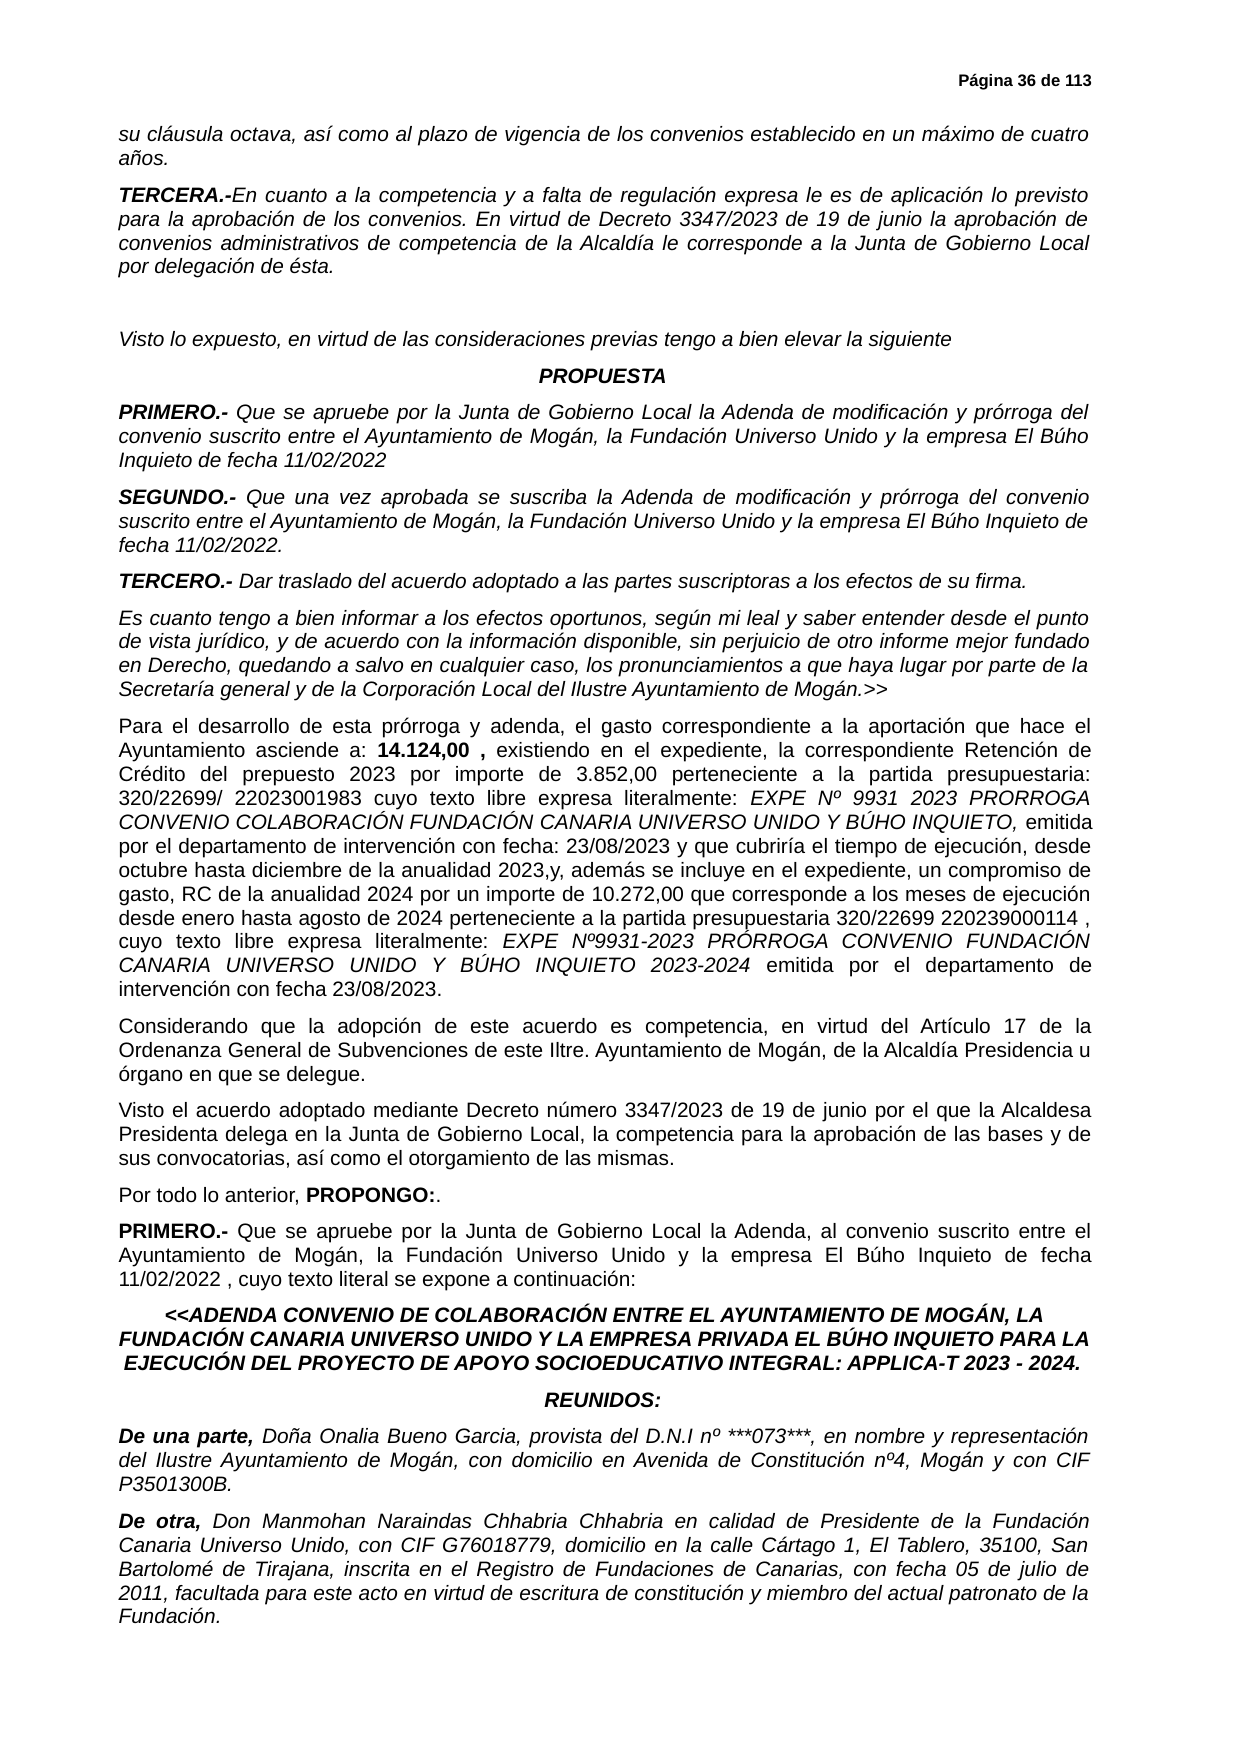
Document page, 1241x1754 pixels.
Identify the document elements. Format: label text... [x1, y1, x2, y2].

text Por todo lo anterior, PROPONGO:. [118, 1182, 1092, 1206]
text TERCERO.- Dar traslado del acuerdo adoptado a las partes suscriptoras a los efectos de su firma. [118, 569, 1092, 593]
text Es cuanto tengo a bien informar a los efectos oportunos, según mi leal y saber entender desde el punto de vista jurídico, y de acuerdo con la información disponible, sin perjuicio de otro informe mejor fundado en Derecho, quedando a salvo en cualquier caso, los pronunciamientos a que haya lugar por parte de la Secretaría general y de la Corporación Local del Ilustre Ayuntamiento de Mogán.>> [118, 605, 1092, 701]
text Para el desarrollo de esta prórroga y adenda, el gasto correspondiente a la aportación que hace el Ayuntamiento asciende a: 14.124,00 , existiendo en el expediente, la correspondiente Retención de Crédito del prepuesto 2023 por importe de 3.852,00 perteneciente a la partida presupuestaria: 320/22699/ 22023001983 cuyo texto libre expresa literalmente: EXPE Nº 9931 2023 PRORROGA CONVENIO COLABORACIÓN FUNDACIÓN CANARIA UNIVERSO UNIDO Y BÚHO INQUIETO, emitida por el departamento de intervención con fecha: 23/08/2023 y que cubriría el tiempo de ejecución, desde octubre hasta diciembre de la anualidad 2023,y, además se incluye en el expediente, un compromiso de gasto, RC de la anualidad 2024 por un importe de 10.272,00 que corresponde a los meses de ejecución desde enero hasta agosto de 2024 perteneciente a la partida presupuestaria 320/22699 220239000114 , cuyo texto libre expresa literalmente: EXPE Nº9931-2023 PRÓRROGA CONVENIO FUNDACIÓN CANARIA UNIVERSO UNIDO Y BÚHO INQUIETO 2023-2024 emitida por el departamento de intervención con fecha 23/08/2023. [118, 714, 1092, 1001]
text su cláusula octava, así como al plazo de vigencia de los convenios establecido en un máximo de cuatro años. [118, 122, 1092, 170]
text De otra, Don Manmohan Naraindas Chhabria Chhabria en calidad de Presidente de la Fundación Canaria Universo Unido, con CIF G76018779, domicilio en la calle Cártago 1, El Tablero, 35100, San Bartolomé de Tirajana, inscrita en el Registro de Fundaciones de Canarias, con fecha 05 de julio de 2011, facultada para este acto en virtud de escritura de constitución y miembro del actual patronato de la Fundación. [118, 1508, 1092, 1628]
text SEGUNDO.- Que una vez aprobada se suscriba la Adenda de modificación y prórroga del convenio suscrito entre el Ayuntamiento de Mogán, la Fundación Universo Unido y la empresa El Búho Inquieto de fecha 11/02/2022. [118, 484, 1092, 556]
text PRIMERO.- Que se apruebe por la Junta de Gobierno Local la Adenda de modificación y prórroga del convenio suscrito entre el Ayuntamiento de Mogán, la Fundación Universo Unido y la empresa El Búho Inquieto de fecha 11/02/2022 [118, 400, 1092, 472]
text TERCERA.-En cuanto a la competencia y a falta de regulación expresa le es de aplicación lo previsto para la aprobación de los convenios. En virtud de Decreto 3347/2023 de 19 de junio la aprobación de convenios administrativos de competencia de la Alcaldía le corresponde a la Junta de Gobierno Local por delegación de ésta. [118, 182, 1092, 278]
text <<ADENDA CONVENIO DE COLABORACIÓN ENTRE EL AYUNTAMIENTO DE MOGÁN, LA FUNDACIÓN CANARIA UNIVERSO UNIDO Y LA EMPRESA PRIVADA EL BÚHO INQUIETO PARA LA EJECUCIÓN DEL PROYECTO DE APOYO SOCIOEDUCATIVO INTEGRAL: APPLICA-T 2023 - 2024. [118, 1303, 1092, 1375]
text De una parte, Doña Onalia Bueno Garcia, provista del D.N.I nº ***073***, en nombre y representación del Ilustre Ayuntamiento de Mogán, con domicilio en Avenida de Constitución nº4, Mogán y con CIF P3501300B. [118, 1424, 1092, 1496]
text Considerando que la adopción de este acuerdo es competencia, en virtud del Artículo 17 de la Ordenanza General de Subvenciones de este Iltre. Ayuntamiento de Mogán, de la Alcaldía Presidencia u órgano en que se delegue. [118, 1014, 1092, 1086]
text Visto lo expuesto, en virtud de las consideraciones previas tengo a bien elevar la siguiente [118, 327, 1092, 351]
text PROPUESTA [118, 364, 1092, 388]
text PRIMERO.- Que se apruebe por la Junta de Gobierno Local la Adenda, al convenio suscrito entre el Ayuntamiento de Mogán, la Fundación Universo Unido y la empresa El Búho Inquieto de fecha 11/02/2022 , cuyo texto literal se expone a continuación: [118, 1219, 1092, 1291]
text REUNIDOS: [118, 1388, 1092, 1412]
text Visto el acuerdo adoptado mediante Decreto número 3347/2023 de 19 de junio por el que la Alcaldesa Presidenta delega en la Junta de Gobierno Local, la competencia para la aprobación de las bases y de sus convocatorias, así como el otorgamiento de las mismas. [118, 1098, 1092, 1170]
